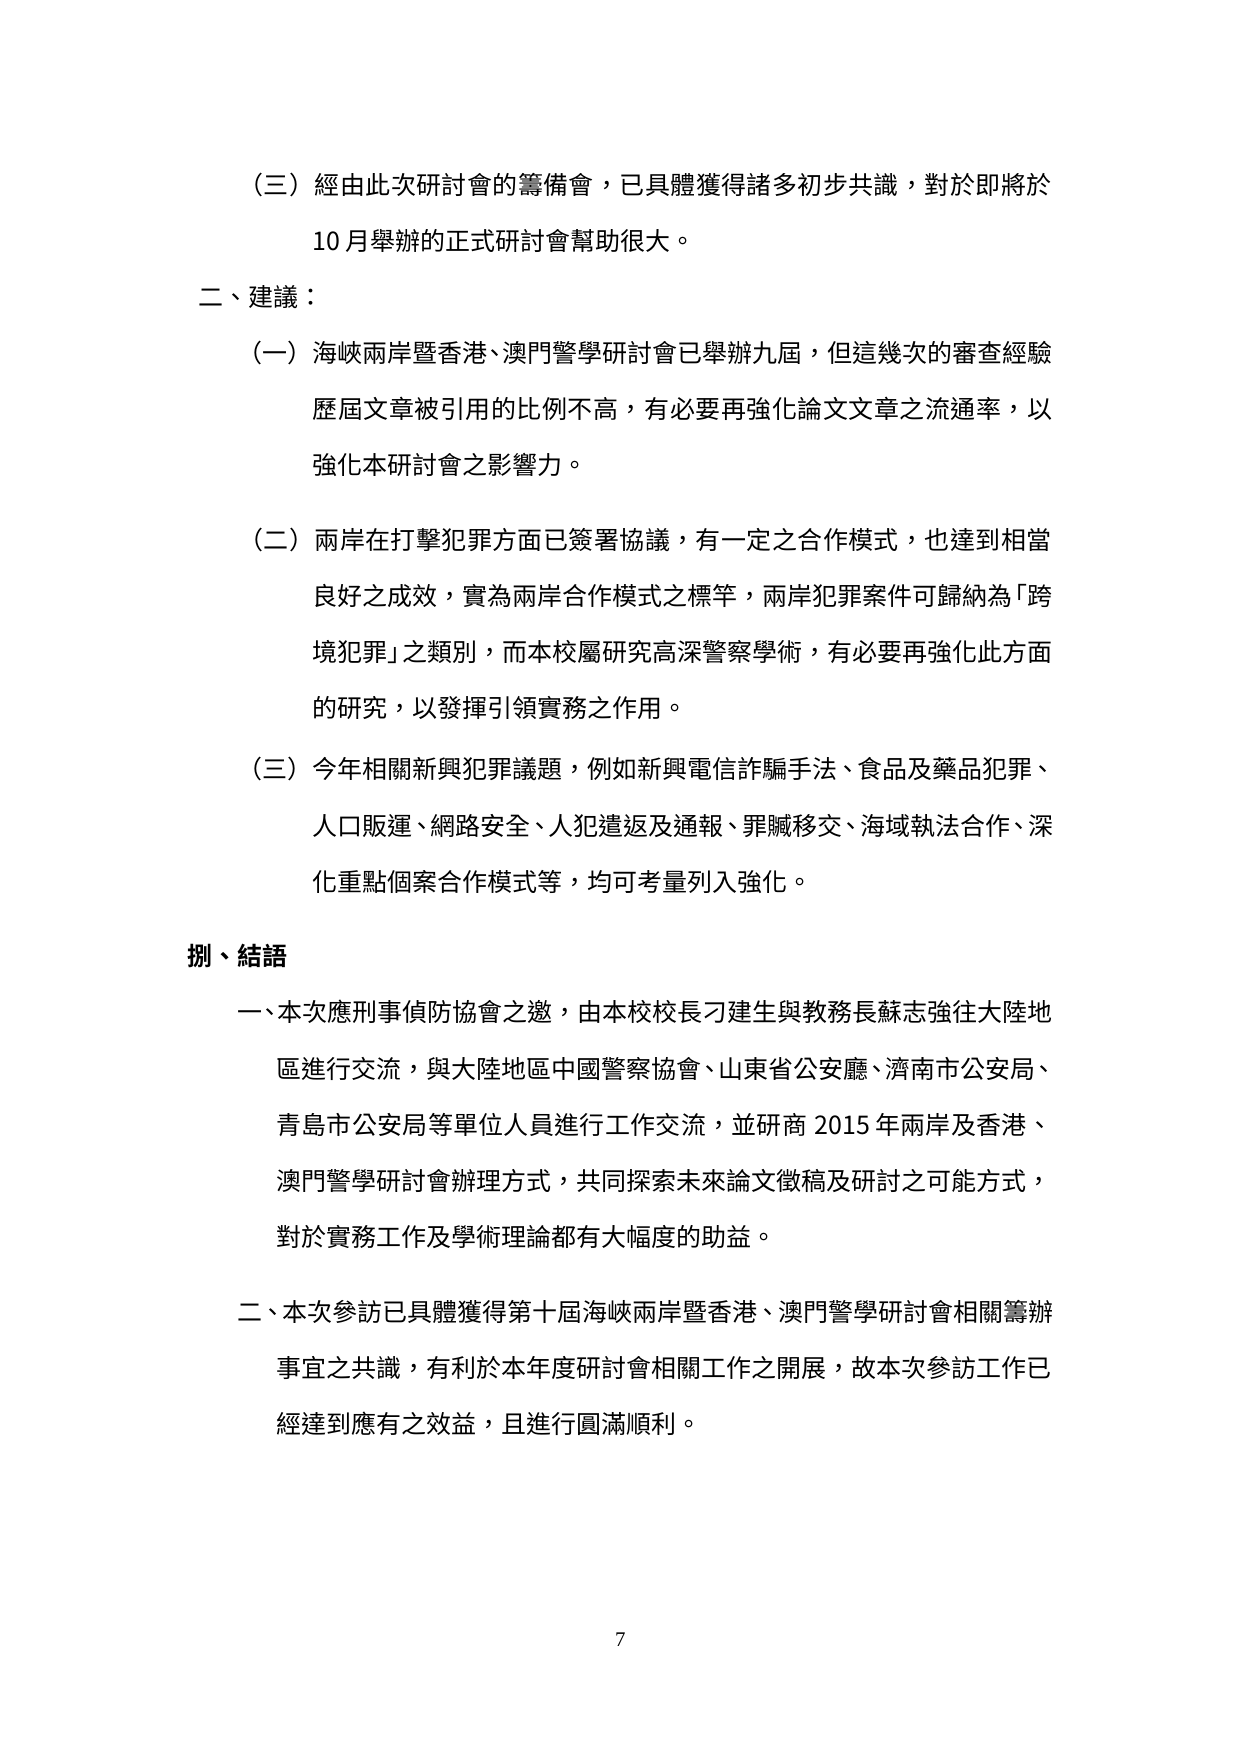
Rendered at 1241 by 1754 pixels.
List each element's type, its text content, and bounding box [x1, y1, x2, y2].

text 二、建議： [187, 276, 1053, 314]
subtitle 捌、結語 [187, 936, 1053, 973]
text （三）今年相關新興犯罪議題，例如新興電信詐騙手法、食品及藥品犯罪、人口販運、網路安全、人犯遣返及通報、罪贓移交、海域執法合作、深化重點個案合作模式等，均可考量列入強化。 [187, 749, 1053, 899]
text 一、本次應刑事偵防協會之邀，由本校校長刁建生與教務長蘇志強往大陸地區進行交流，與大陸地區中國警察協會、山東省公安廳、濟南市公安局、青島市公安局等單位人員進行工作交流，並研商2015年兩岸及香港、澳門警學研討會辦理方式，共同探索未來論文徵稿及研討之可能方式，對於實務工作及學術理論都有大幅度的助益。 [187, 992, 1053, 1255]
text （二）兩岸在打擊犯罪方面已簽署協議，有一定之合作模式，也達到相當良好之成效，實為兩岸合作模式之標竿，兩岸犯罪案件可歸納為「跨境犯罪」之類別，而本校屬研究高深警察學術，有必要再強化此方面的研究，以發揮引領實務之作用。 [187, 519, 1053, 726]
text （一）海峽兩岸暨香港、澳門警學研討會已舉辦九屆，但這幾次的審查經驗，歷屆文章被引用的比例不高，有必要再強化論文文章之流通率，以強化本研討會之影響力。 [187, 333, 1053, 483]
text 二、本次參訪已具體獲得第十屆海峽兩岸暨香港、澳門警學研討會相關籌辦事宜之共識，有利於本年度研討會相關工作之開展，故本次參訪工作已經達到應有之效益，且進行圓滿順利。 [187, 1292, 1053, 1442]
text （三）經由此次研討會的籌備會，已具體獲得諸多初步共識，對於即將於10月舉辦的正式研討會幫助很大。 [187, 164, 1053, 258]
